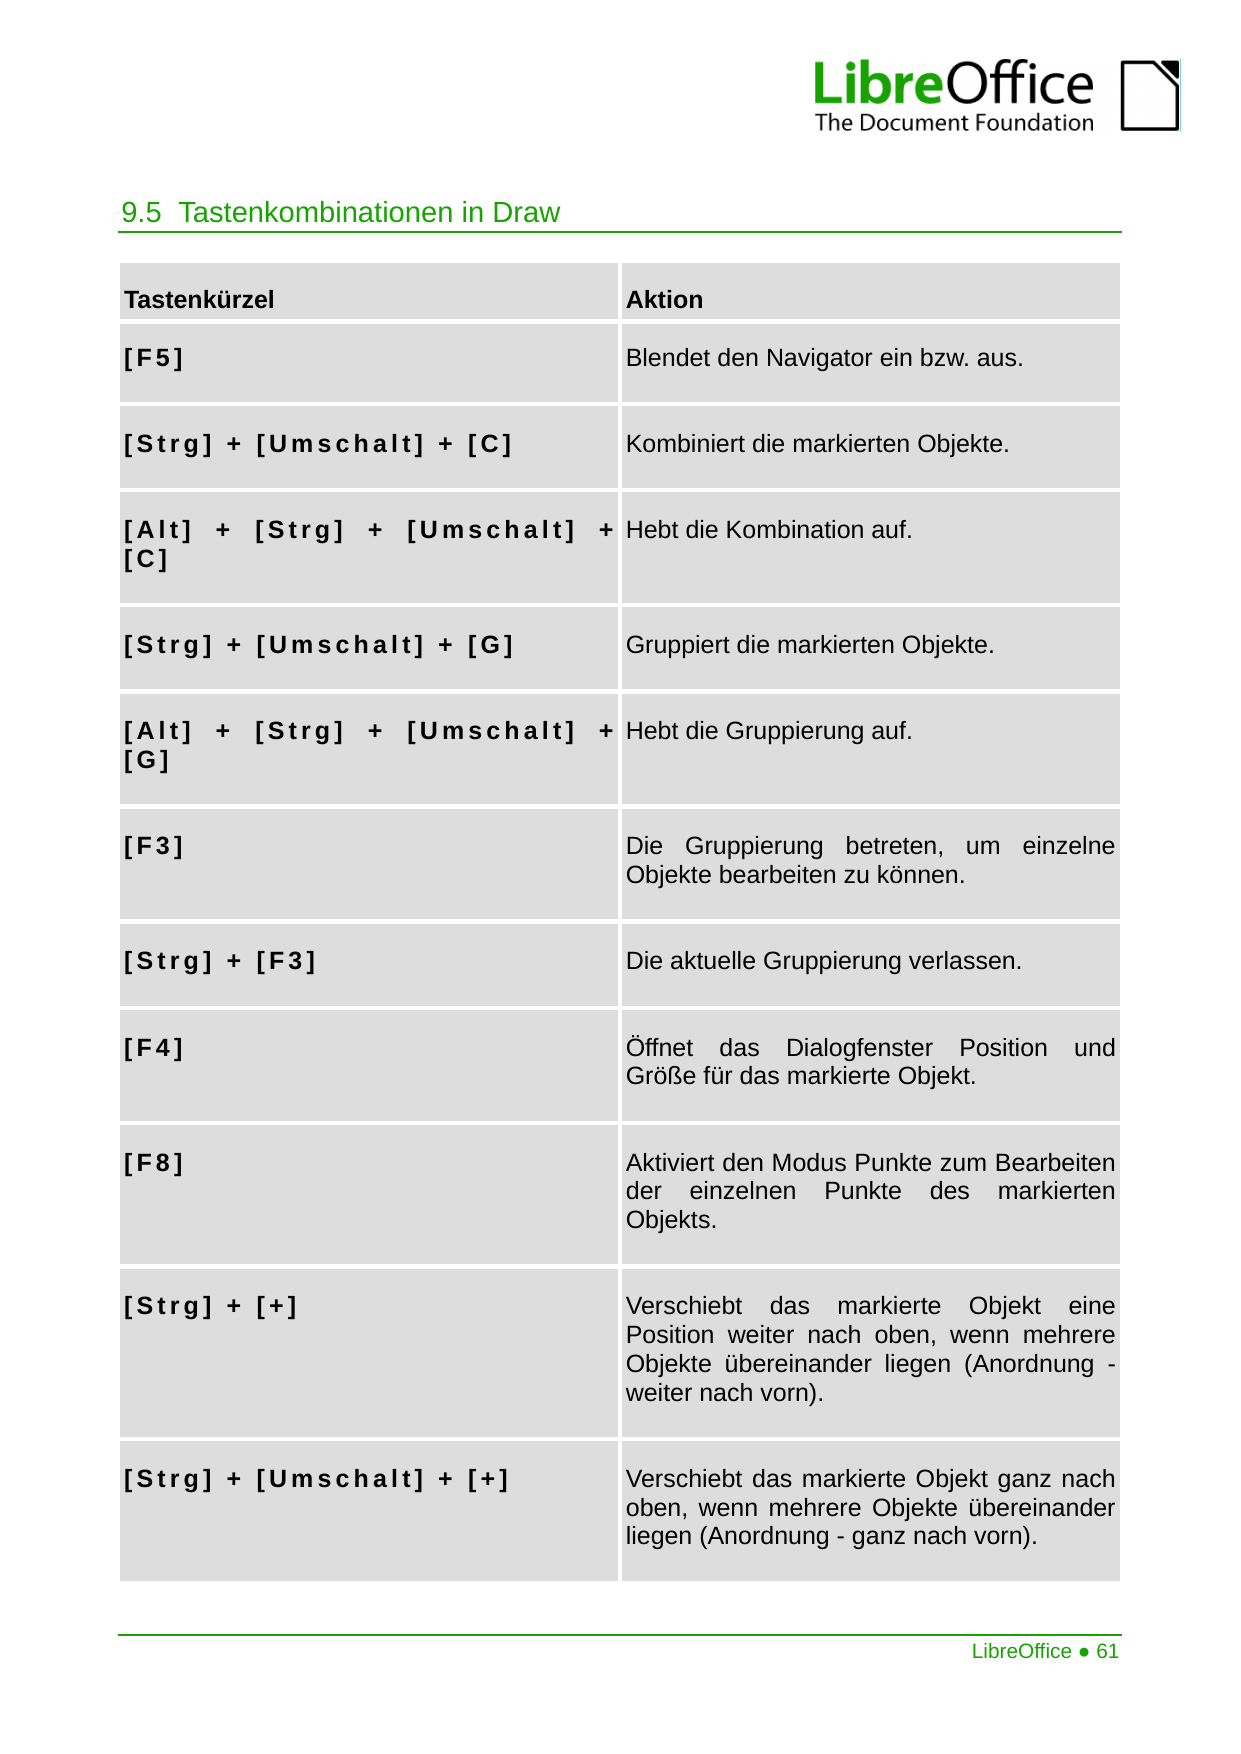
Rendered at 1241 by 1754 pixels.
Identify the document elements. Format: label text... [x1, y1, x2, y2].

table_cell [Alt] + [Strg] + [Umschalt] + [C] [120, 492, 618, 603]
table_cell [F8] [120, 1125, 618, 1264]
table_cell [Strg] + [+] [120, 1269, 618, 1437]
table_cell [F5] [120, 324, 618, 402]
table_cell Blendet den Navigator ein bzw. aus. [622, 324, 1120, 402]
table_cell Kombiniert die markierten Objekte. [622, 406, 1120, 488]
table_cell Öffnet das Dialogfenster Position und Größe für das markierte Objekt. [622, 1010, 1120, 1121]
table_cell Verschiebt das markierte Objekt ganz nach oben, wenn mehrere Objekte übereinander liegen (Anordnung - ganz nach vorn). [622, 1441, 1120, 1581]
table_cell [Strg] + [Umschalt] + [+] [120, 1441, 618, 1581]
table_cell [Alt] + [Strg] + [Umschalt] + [G] [120, 694, 618, 804]
table_cell Gruppiert die markierten Objekte. [622, 607, 1120, 689]
table_cell [Strg] + [F3] [120, 924, 618, 1006]
table_cell [F3] [120, 809, 618, 919]
table_cell [Strg] + [Umschalt] + [C] [120, 406, 618, 488]
table_cell Hebt die Kombination auf. [622, 492, 1120, 603]
table_cell [Strg] + [Umschalt] + [G] [120, 607, 618, 689]
table_cell Hebt die Gruppierung auf. [622, 694, 1120, 804]
table_header Aktion [622, 263, 1120, 319]
table_header Tastenkürzel [120, 263, 618, 319]
subtitle Tastenkombinationen in Draw [118, 170, 1122, 231]
table_cell Aktiviert den Modus Punkte zum Bearbeiten der einzelnen Punkte des markierten Objekts. [622, 1125, 1120, 1264]
table_cell Verschiebt das markierte Objekt eine Position weiter nach oben, wenn mehrere Objekte übereinander liegen (Anordnung - weiter nach vorn). [622, 1269, 1120, 1437]
table_cell Die aktuelle Gruppierung verlassen. [622, 924, 1120, 1006]
table_cell Die Gruppierung betreten, um einzelne Objekte bearbeiten zu können. [622, 809, 1120, 919]
table_cell [F4] [120, 1010, 618, 1121]
picture [814, 59, 1181, 132]
